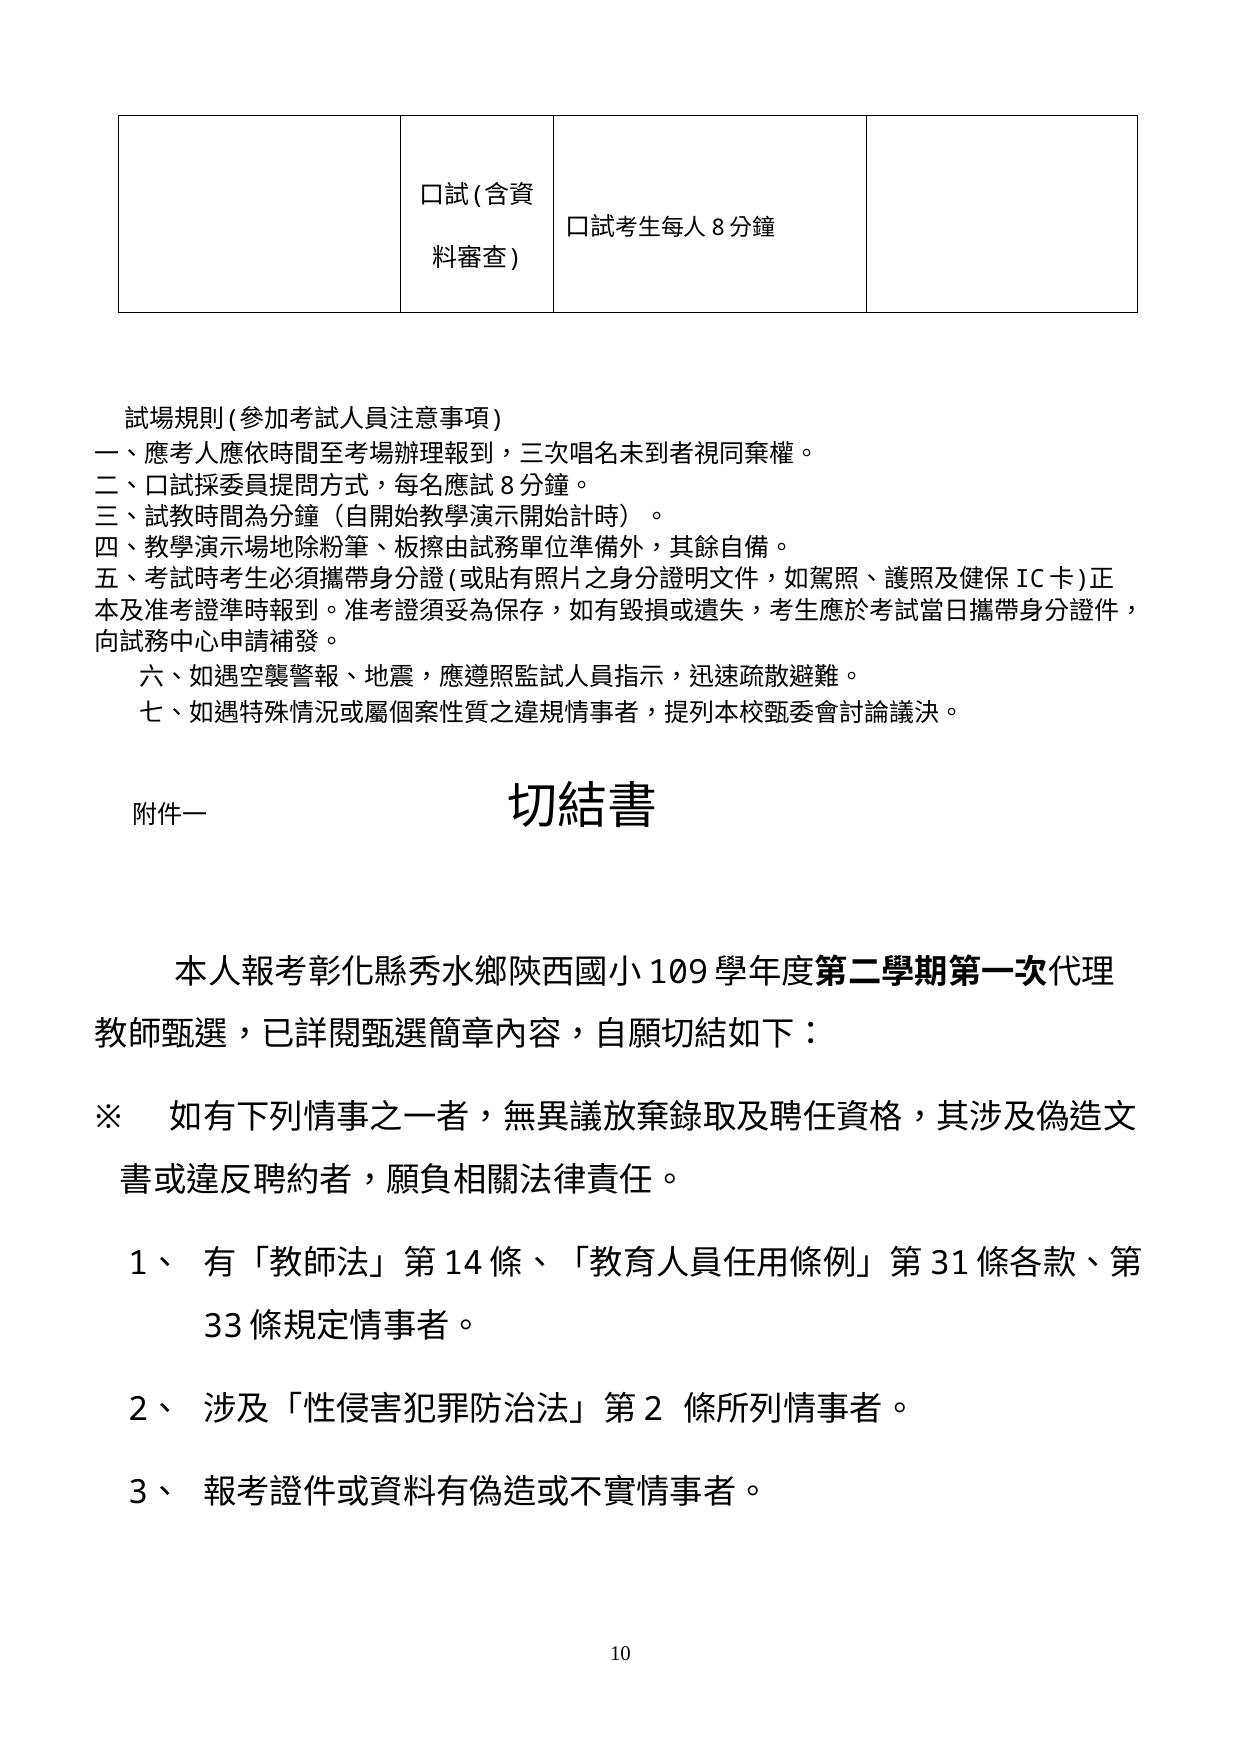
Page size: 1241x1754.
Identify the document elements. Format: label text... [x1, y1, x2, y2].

text 附件一 切結書 [132, 729, 1146, 854]
table_cell [867, 116, 1137, 312]
text 五、考試時考生必須攜帶身分證(或貼有照片之身分證明文件，如駕照、護照及健保IC卡)正本及准考證準時報到。准考證須妥為保存，如有毀損或遺失，考生應於考試當日攜帶身分證件，向試務中心申請補發。 [94, 563, 1134, 657]
text 六、如遇空襲警報、地震，應遵照監試人員指示，迅速疏散避難。 [94, 657, 1146, 693]
list 如有下列情事之一者，無異議放棄錄取及聘任資格，其涉及偽造文書或違反聘約者，願負相關法律責任。 [94, 1073, 1146, 1198]
text 一、應考人應依時間至考場辦理報到，三次唱名未到者視同棄權。 [94, 438, 1134, 469]
text 四、教學演示場地除粉筆、板擦由試務單位準備外，其餘自備。 [94, 532, 1134, 563]
table_cell 口試(含資料審查) [401, 116, 553, 312]
table_cell 口試考生每人8分鐘 [554, 116, 866, 312]
text 二、口試採委員提問方式，每名應試8分鐘。 [94, 469, 1134, 500]
text 七、如遇特殊情況或屬個案性質之違規情事者，提列本校甄委會討論議決。 [94, 693, 1146, 729]
text 本人報考彰化縣秀水鄉陝西國小109學年度第二學期第一次代理教師甄選，已詳閱甄選簡章內容，自願切結如下： [94, 927, 1146, 1052]
list 有「教師法」第14條、「教育人員任用條例」第31條各款、第33條規定情事者。 [128, 1219, 1146, 1344]
text 試場規則(參加考試人員注意事項) [94, 375, 1146, 438]
list 報考證件或資料有偽造或不實情事者。 [128, 1448, 1146, 1510]
list 涉及「性侵害犯罪防治法」第2 條所列情事者。 [128, 1364, 1146, 1427]
text 三、試教時間為分鐘（自開始教學演示開始計時）。 [94, 500, 1134, 532]
table_cell [119, 116, 400, 312]
